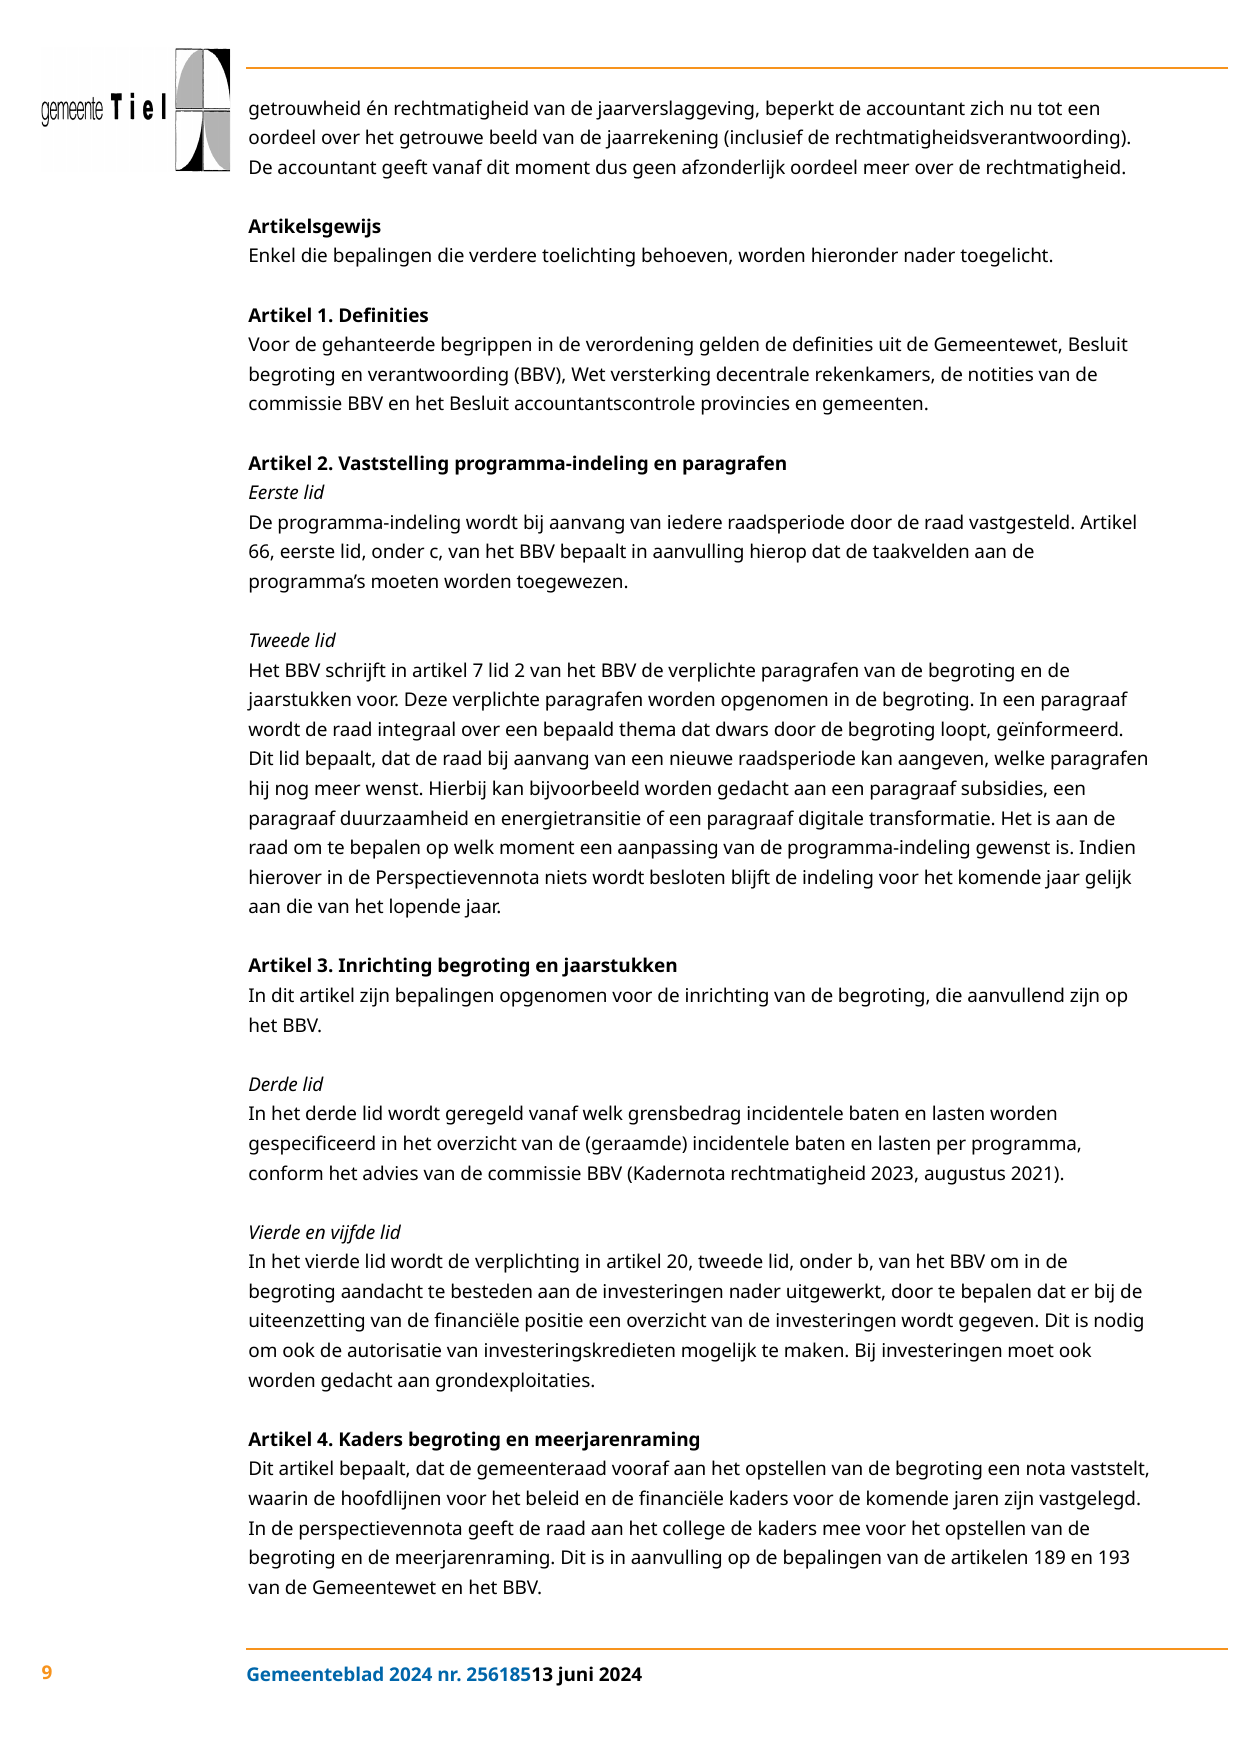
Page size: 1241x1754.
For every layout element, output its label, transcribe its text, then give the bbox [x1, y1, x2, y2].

text Voor de gehanteerde begrippen in de verordening gelden de definities uit de Gemeentewet, Besluit [248, 331, 1152, 357]
text In het derde lid wordt geregeld vanaf welk grensbedrag incidentele baten en lasten worden gespecificeerd in het overzicht van de (geraamde) incidentele baten en lasten per programma, conform het advies van de commissie BBV (Kadernota rechtmatigheid 2023, augustus 2021). [248, 1101, 1152, 1186]
text Artikel 4. Kaders begroting en meerjarenraming [248, 1426, 1152, 1452]
text Eerste lid [248, 479, 1152, 505]
text Het BBV schrijft in artikel 7 lid 2 van het BBV de verplichte paragrafen van de begroting en de jaarstukken voor. Deze verplichte paragrafen worden opgenomen in de begroting. In een paragraaf wordt de raad integraal over een bepaald thema dat dwars door de begroting loopt, geïnformeerd. [248, 657, 1152, 742]
text Artikel 2. Vaststelling programma-indeling en paragrafen [248, 450, 1152, 476]
picture [41, 47, 231, 172]
text Artikelsgewijs [248, 213, 1152, 239]
text begroting en verantwoording (BBV), Wet versterking decentrale rekenkamers, de notities van de [248, 361, 1152, 387]
text Dit artikel bepaalt, dat de gemeenteraad vooraf aan het opstellen van de begroting een nota vaststelt, waarin de hoofdlijnen voor het beleid en de financiële kaders voor de komende jaren zijn vastgelegd. In de perspectievennota geeft de raad aan het college de kaders mee voor het opstellen van de begroting en de meerjarenraming. Dit is in aanvulling op de bepalingen van de artikelen 189 en 193 van de Gemeentewet en het BBV. [248, 1456, 1152, 1600]
text getrouwheid én rechtmatigheid van de jaarverslaggeving, beperkt de accountant zich nu tot een oordeel over het getrouwe beeld van de jaarrekening (inclusief de rechtmatigheidsverantwoording). De accountant geeft vanaf dit moment dus geen afzonderlijk oordeel meer over de rechtmatigheid. [248, 95, 1152, 180]
text In het vierde lid wordt de verplichting in artikel 20, tweede lid, onder b, van het BBV om in de begroting aandacht te besteden aan de investeringen nader uitgewerkt, door te bepalen dat er bij de uiteenzetting van de financiële positie een overzicht van de investeringen wordt gegeven. Dit is nodig om ook de autorisatie van investeringskredieten mogelijk te maken. Bij investeringen moet ook worden gedacht aan grondexploitaties. [248, 1248, 1152, 1393]
text Artikel 1. Definities [248, 302, 1152, 328]
text Enkel die bepalingen die verdere toelichting behoeven, worden hieronder nader toegelicht. [248, 243, 1152, 268]
text Tweede lid [248, 627, 1152, 653]
text Artikel 3. Inrichting begroting en jaarstukken [248, 953, 1152, 978]
text In dit artikel zijn bepalingen opgenomen voor de inrichting van de begroting, die aanvullend zijn op het BBV. [248, 982, 1152, 1038]
text Derde lid [248, 1071, 1152, 1097]
text De programma-indeling wordt bij aanvang van iedere raadsperiode door de raad vastgesteld. Artikel 66, eerste lid, onder c, van het BBV bepaalt in aanvulling hierop dat de taakvelden aan de programma’s moeten worden toegewezen. [248, 509, 1152, 594]
text Vierde en vijfde lid [248, 1219, 1152, 1245]
text commissie BBV en het Besluit accountantscontrole provincies en gemeenten. [248, 391, 1152, 416]
text Dit lid bepaalt, dat de raad bij aanvang van een nieuwe raadsperiode kan aangeven, welke paragrafen hij nog meer wenst. Hierbij kan bijvoorbeeld worden gedacht aan een paragraaf subsidies, een paragraaf duurzaamheid en energietransitie of een paragraaf digitale transformatie. Het is aan de raad om te bepalen op welk moment een aanpassing van de programma-indeling gewenst is. Indien hierover in de Perspectievennota niets wordt besloten blijft de indeling voor het komende jaar gelijk aan die van het lopende jaar. [248, 746, 1152, 919]
